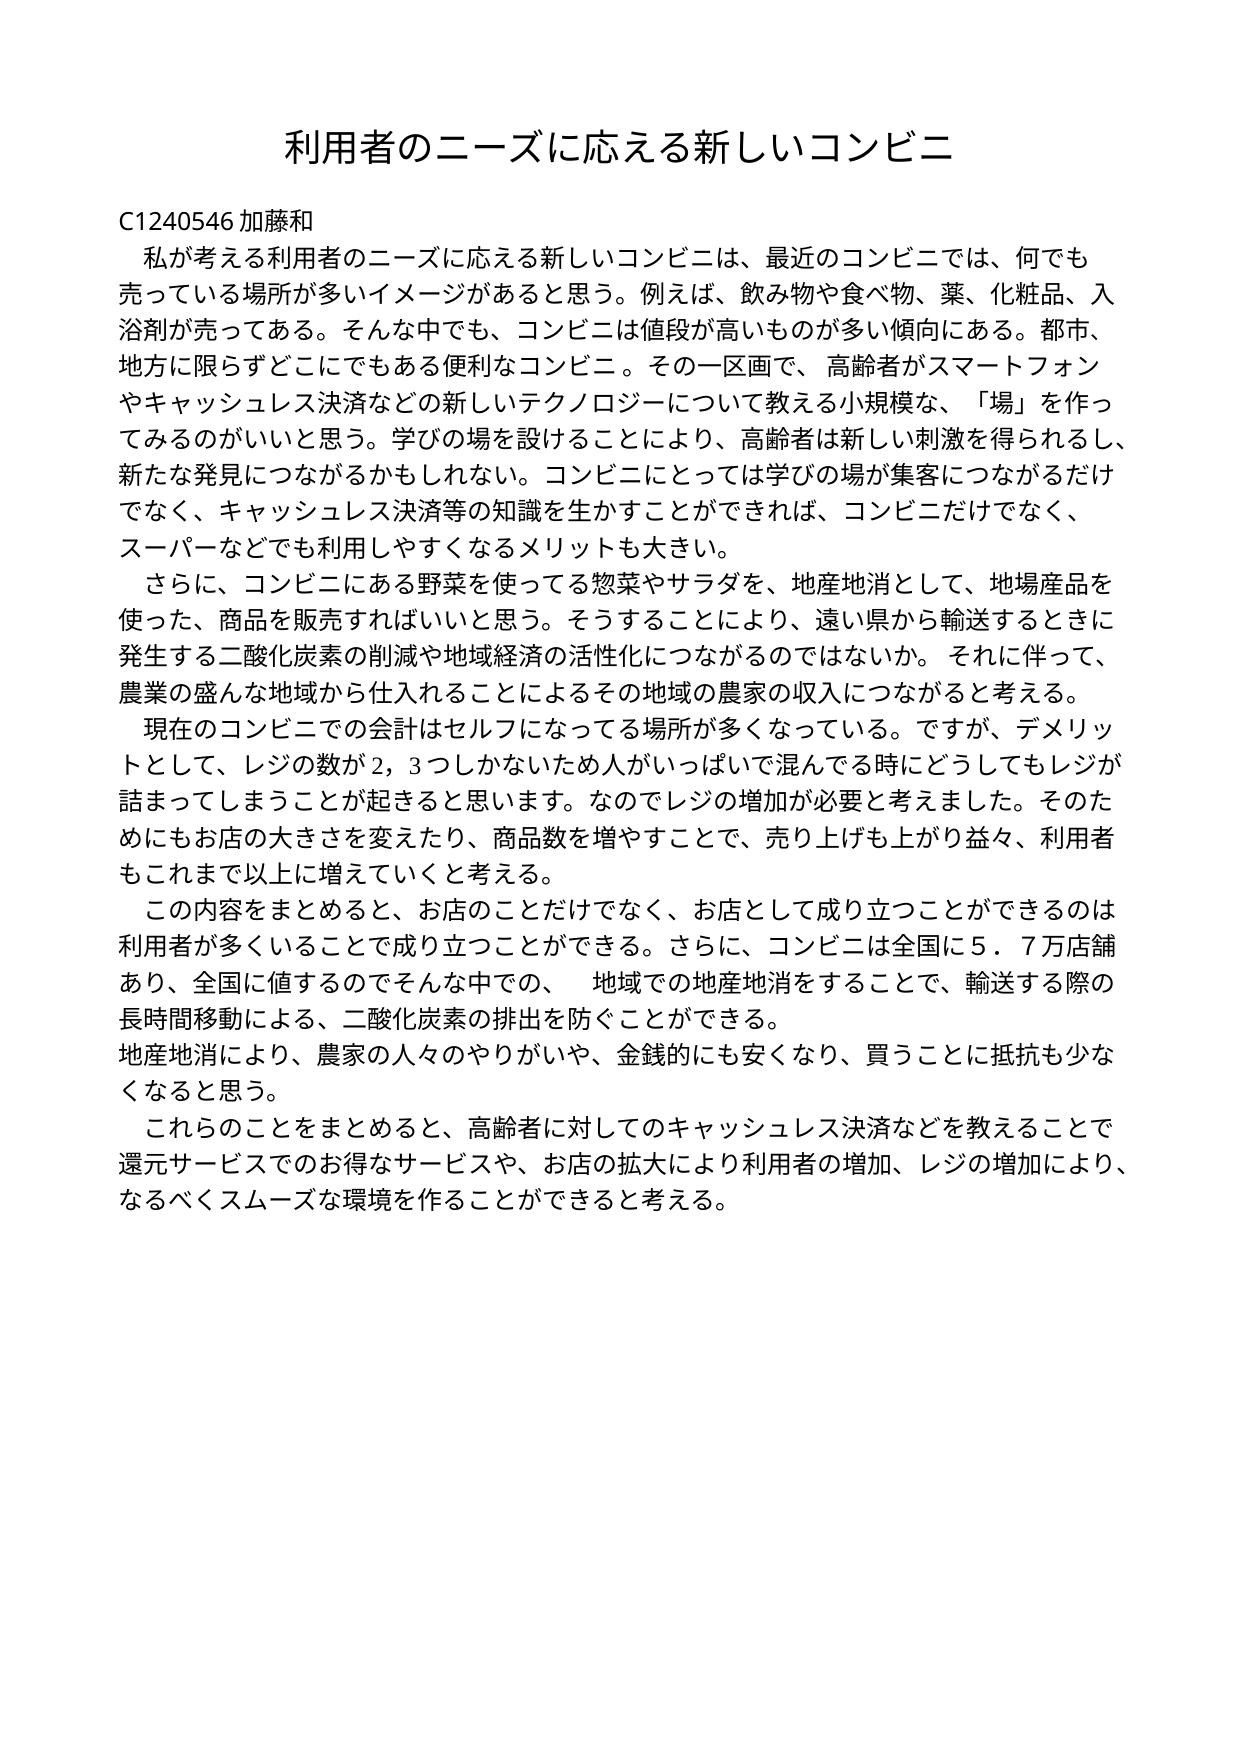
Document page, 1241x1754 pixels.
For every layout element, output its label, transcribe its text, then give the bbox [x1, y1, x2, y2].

text 地産地消により、農家の人々のやりがいや、金銭的にも安くなり、買うことに抵抗も少なくなると思う。 [118, 1036, 1122, 1108]
text これらのことをまとめると、高齢者に対してのキャッシュレス決済などを教えることで還元サービスでのお得なサービスや、お店の拡大により利用者の増加、レジの増加により、なるべくスムーズな環境を作ることができると考える。 [118, 1108, 1122, 1217]
text 現在のコンビニでの会計はセルフになってる場所が多くなっている。ですが、デメリットとして、レジの数が2，3つしかないため人がいっぱいで混んでる時にどうしてもレジが、詰まってしまうことが起きると思います。なのでレジの増加が必要と考えました。そのためにもお店の大きさを変えたり、商品数を増やすことで、売り上げも上がり益々、利用者もこれまで以上に増えていくと考える。 [118, 709, 1122, 891]
text さらに、コンビニにある野菜を使ってる惣菜やサラダを、地産地消として、地場産品を使った、商品を販売すればいいと思う。そうすることにより、遠い県から輸送するときに発生する二酸化炭素の削減や地域経済の活性化につながるのではないか。 それに伴って、農業の盛んな地域から仕入れることによるその地域の農家の収入につながると考える。 [118, 564, 1122, 709]
text この内容をまとめると、お店のことだけでなく、お店として成り立つことができるのは利用者が多くいることで成り立つことができる。さらに、コンビニは全国に５．７万店舗あり、全国に値するのでそんな中での、 地域での地産地消をすることで、輸送する際の長時間移動による、二酸化炭素の排出を防ぐことができる。 [118, 891, 1122, 1036]
text C1240546加藤和 [118, 202, 1122, 238]
text 私が考える利用者のニーズに応える新しいコンビニは、最近のコンビニでは、何でも売っている場所が多いイメージがあると思う。例えば、飲み物や食べ物、薬、化粧品、入浴剤が売ってある。そんな中でも、コンビニは値段が高いものが多い傾向にある。都市、地方に限らずどこにでもある便利なコンビニ 。その一区画で、 高齢者がスマートフォンやキャッシュレス決済などの新しいテクノロジーについて教える小規模な、「場」を作ってみるのがいいと思う。学びの場を設けることにより、高齢者は新しい刺激を得られるし、新たな発見につながるかもしれない。コンビニにとっては学びの場が集客につながるだけでなく、キャッシュレス決済等の知識を生かすことができれば、コンビニだけでなく、スーパーなどでも利用しやすくなるメリットも大きい。 [118, 238, 1122, 564]
